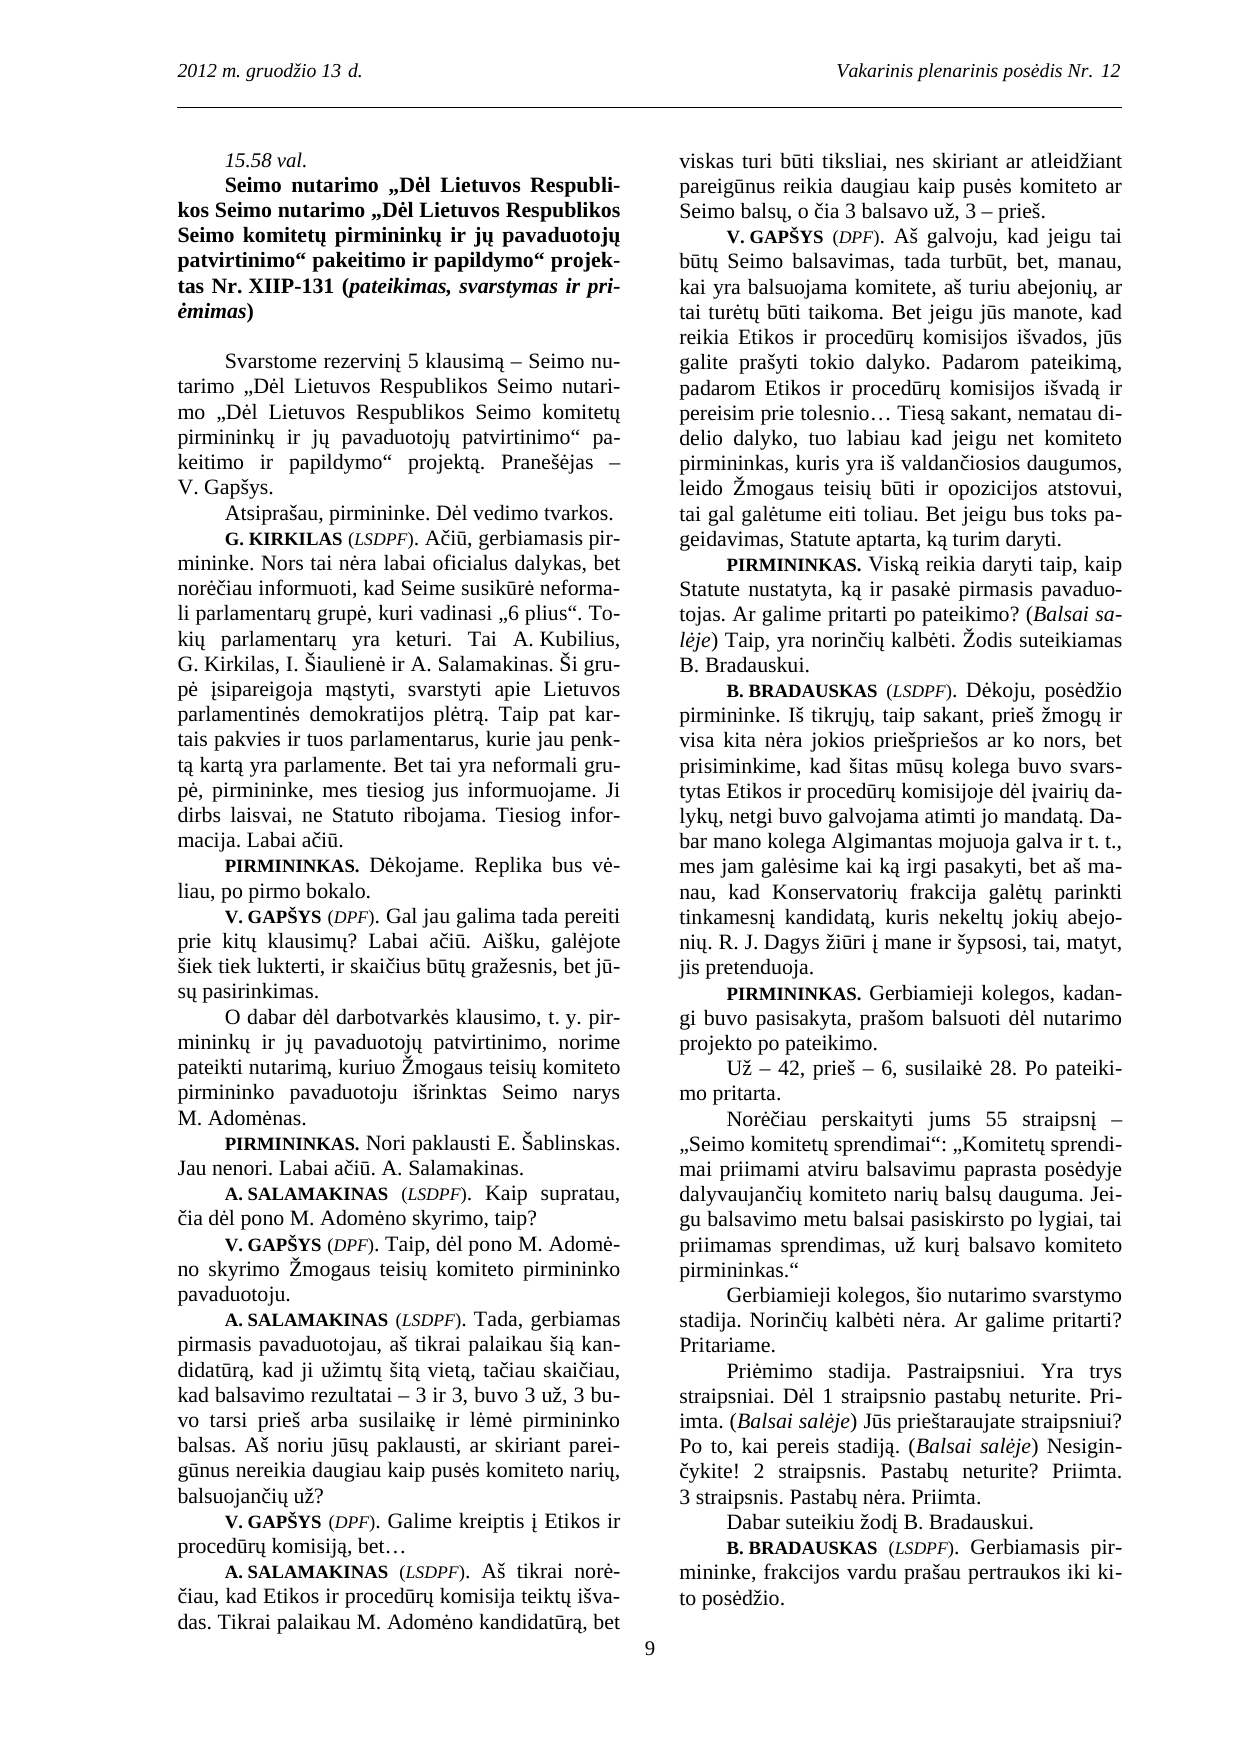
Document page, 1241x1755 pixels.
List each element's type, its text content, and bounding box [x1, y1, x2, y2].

text At­si­pra­šau, pir­mi­nin­ke. Dėl ve­di­mo tvar­kos. [177, 499, 620, 525]
text B. BRADAUSKAS (LSDPF). Ger­bia­ma­sis pir­mi­nin­ke, frak­ci­jos var­du pra­šau per­trau­kos iki ki­to po­sė­džio. [679, 1534, 1122, 1610]
text V. GAPŠYS (DPF). Ga­li­me kreip­tis į Eti­kos ir pro­ce­dū­rų ko­mi­si­ją, bet… [177, 1508, 620, 1558]
text Sei­mo nu­ta­ri­mo „Dėl Lie­tu­vos Res­pub­li­kos Sei­mo nu­ta­ri­mo „Dėl Lie­tu­vos Res­pub­li­kos Sei­mo ko­mi­te­tų pir­mi­nin­kų ir jų pa­va­duo­to­jų pa­tvir­ti­ni­mo“ pa­kei­ti­mo ir pa­pil­dy­mo“ pro­jek­tas Nr. XIIP-131 (pa­tei­ki­mas, svars­ty­mas ir pri­ėmi­mas) [177, 172, 620, 323]
text A. SALAMAKINAS (LSDPF). Ta­da, ger­bia­mas pir­ma­sis pa­va­duo­to­jau, aš tik­rai pa­lai­kau šią kan­di­da­tū­rą, kad ji už­im­tų ši­tą vie­tą, ta­čiau skai­čiau, kad bal­sa­vi­mo re­zul­ta­tai – 3 ir 3, bu­vo 3 už, 3 bu­vo tar­si prieš ar­ba su­si­lai­kę ir lė­mė pir­mi­nin­ko bal­sas. Aš no­riu jū­sų pa­klaus­ti, ar ski­riant pa­rei­gū­nus ne­rei­kia dau­giau kaip pu­sės ko­mi­te­to na­rių, bal­suo­jan­čių už? [177, 1306, 620, 1508]
text 15.58 val. [224, 148, 620, 172]
text vis­kas tu­ri bū­ti tiks­liai, nes ski­riant ar at­lei­džiant pa­rei­gū­nus rei­kia dau­giau kaip pu­sės ko­mi­te­to ar Sei­mo bal­sų, o čia 3 bal­sa­vo už, 3 – prieš. [679, 148, 1122, 223]
text Svars­to­me re­zer­vi­nį 5 klau­si­mą – Sei­mo nu­ta­ri­mo „Dėl Lie­tu­vos Res­pub­li­kos Sei­mo nu­ta­ri­mo „Dėl Lie­tu­vos Res­pub­li­kos Sei­mo ko­mi­te­tų pir­mi­nin­kų ir jų pa­va­duo­to­jų pa­tvir­ti­ni­mo“ pa­keiti­mo ir pa­pil­dy­mo“ pro­jek­tą. Pra­ne­šė­jas – V. Gap­šys. [177, 348, 620, 499]
text Pri­ėmi­mo sta­di­ja. Pa­straips­niui. Yra trys strai­­ps­niai. Dėl 1 straips­nio pa­sta­bų ne­tu­ri­te. Pri­im­ta. (Bal­sai sa­lė­je) Jūs prieš­ta­rau­ja­te straips­niui? Po to, kai per­eis sta­di­ją. (Bal­sai sa­lė­je) Ne­si­gin­čyki­te! 2 straips­nis. Pa­sta­bų ne­tu­ri­te? Pri­im­ta. 3 strai­ps­nis. Pa­sta­bų nė­ra. Pri­im­ta. [679, 1358, 1122, 1509]
text V. GAPŠYS (DPF). Gal jau ga­li­ma ta­da per­ei­ti prie ki­tų klau­si­mų? La­bai ačiū. Aiš­ku, ga­lė­jo­te šiek tiek luk­ter­ti, ir skai­čius bū­tų gra­žes­nis, bet jū­sų pa­si­rin­ki­mas. [177, 903, 620, 1004]
text PIRMININKAS. Ger­bia­mie­ji ko­le­gos, ka­dan­gi bu­vo pa­si­sa­ky­ta, pra­šom bal­suo­ti dėl nu­ta­ri­mo pro­jek­to po pa­tei­ki­mo. [679, 979, 1122, 1055]
text PIRMININKAS. Vis­ką rei­kia da­ry­ti taip, kaip Sta­tu­te nu­sta­ty­ta, ką ir pa­sa­kė pir­ma­sis pa­va­duo­to­jas. Ar ga­li­me pri­tar­ti po pa­tei­ki­mo? (Bal­sai sa­lė­je) Taip, yra no­rin­čių kal­bė­ti. Žo­dis su­tei­kia­mas B. Bra­daus­kui. [679, 551, 1122, 677]
text A. SALAMAKINAS (LSDPF). Kaip su­pra­tau, čia dėl po­no M. Ado­mė­no sky­ri­mo, taip? [177, 1180, 620, 1231]
text Da­bar su­tei­kiu žo­dį B. Bra­daus­kui. [679, 1509, 1122, 1534]
text V. GAPŠYS (DPF). Aš gal­vo­ju, kad jei­gu tai bū­tų Sei­mo bal­sa­vi­mas, ta­da tur­būt, bet, ma­nau, kai yra bal­suo­ja­ma ko­mi­te­te, aš tu­riu abe­jo­nių, ar tai tu­rė­tų bū­ti tai­ko­ma. Bet jei­gu jūs ma­no­te, kad rei­kia Eti­kos ir pro­ce­dū­rų ko­mi­si­jos iš­va­dos, jūs ga­li­te pra­šy­ti to­kio da­ly­ko. Pa­da­rom pa­tei­ki­mą, pa­da­rom Eti­kos ir pro­ce­dū­rų ko­mi­si­jos iš­va­dą ir per­ei­sim prie to­les­nio… Tie­są sa­kant, ne­ma­tau di­de­lio da­ly­ko, tuo la­biau kad jei­gu net ko­mi­te­to pir­mi­nin­kas, ku­ris yra iš val­dan­čio­sios dau­gu­mos, lei­do Žmo­gaus tei­sių bū­ti ir opo­zi­ci­jos at­sto­vui, tai gal ga­lė­tu­me ei­ti to­liau. Bet jei­gu bus toks pa­gei­da­vi­mas, Sta­tu­te ap­tar­ta, ką tu­rim da­ry­ti. [679, 223, 1122, 551]
text V. GAPŠYS (DPF). Taip, dėl po­no M. Ado­mė­no sky­ri­mo Žmo­gaus tei­sių ko­mi­te­to pir­mi­nin­ko pa­va­duo­to­ju. [177, 1231, 620, 1306]
text PIRMININKAS. Dė­ko­ja­me. Re­pli­ka bus vė­liau, po pir­mo bo­ka­lo. [177, 852, 620, 903]
text A. SALAMAKINAS (LSDPF). Aš tik­rai no­rė­čiau, kad Eti­kos ir pro­ce­dū­rų ko­mi­si­ja teik­tų iš­va­das. Tik­rai pa­lai­kau M. Ado­mė­no kan­di­da­tū­rą, bet [177, 1558, 620, 1634]
text G. KIRKILAS (LSDPF). Ačiū, ger­bia­ma­sis pir­mi­nin­ke. Nors tai nė­ra la­bai ofi­cia­lus da­ly­kas, bet no­rė­čiau in­for­muo­ti, kad Sei­me su­si­kū­rė ne­for­ma­li par­la­men­ta­rų gru­pė, ku­ri va­di­na­si „6 plius“. To­kių par­la­men­ta­rų yra ke­tu­ri. Tai A. Ku­bi­lius, G. Kir­ki­las, I. Šiau­lie­nė ir A. Sa­la­ma­ki­nas. Ši gru­pė įsi­pa­rei­go­ja mąs­ty­ti, svars­ty­ti apie Lie­tu­vos par­la­men­ti­nės de­mo­kra­tijos plėt­rą. Taip pat kar­tais pa­kvies ir tuos par­la­men­ta­rus, ku­rie jau penk­tą kar­tą yra par­la­men­te. Bet tai yra ne­for­ma­li gru­pė, pir­mi­nin­ke, mes tie­siog jus in­for­muo­ja­me. Ji dirbs lais­vai, ne Sta­tu­to ri­bo­jama. Tie­siog in­for­ma­ci­ja. La­bai ačiū. [177, 525, 620, 852]
text B. BRADAUSKAS (LSDPF). Dė­ko­ju, po­sė­džio pir­mi­nin­ke. Iš tik­rų­jų, taip sa­kant, prieš žmo­gų ir vi­sa ki­ta nė­ra jo­kios prieš­prie­šos ar ko nors, bet pri­si­min­ki­me, kad ši­tas mū­sų ko­le­ga bu­vo svars­ty­tas Eti­kos ir pro­ce­dū­rų ko­mi­si­jo­je dėl įvai­rių da­ly­kų, net­gi bu­vo gal­vo­ja­ma at­im­ti jo man­da­tą. Da­bar ma­no ko­le­ga Al­gi­man­tas mo­juo­ja gal­va ir t. t., mes jam ga­lė­si­me kai ką ir­gi pa­sa­ky­ti, bet aš ma­nau, kad Kon­ser­va­to­rių frak­ci­ja ga­lė­tų pa­rink­ti tin­ka­mes­nį kan­di­da­tą, ku­ris ne­kel­tų jo­kių abe­jo­nių. R. J. Da­gys žiū­ri į ma­ne ir šyp­so­si, tai, ma­tyt, jis pre­ten­duo­ja. [679, 677, 1122, 979]
text PIRMININKAS. No­ri pa­klaus­ti E. Šab­lins­kas. Jau ne­no­ri. La­bai ačiū. A. Sa­la­ma­ki­nas. [177, 1130, 620, 1180]
text Ger­bia­mie­ji ko­le­gos, šio nu­ta­ri­mo svars­ty­mo sta­di­ja. No­rin­čių kal­bė­ti nė­ra. Ar ga­li­me pri­tar­ti? Pri­ta­ria­me. [679, 1282, 1122, 1358]
text O da­bar dėl dar­bo­tvarkės klau­si­mo, t. y. pir­mi­nin­kų ir jų pa­va­duo­to­jų pa­tvir­ti­ni­mo, no­ri­me pa­teik­ti nu­ta­ri­mą, ku­riuo Žmo­gaus tei­sių ko­mi­te­to pir­mi­nin­ko pa­va­duo­to­ju iš­rink­tas Sei­mo na­rys M. Ado­mė­nas. [177, 1004, 620, 1130]
text No­rė­čiau per­skai­ty­ti jums 55 straips­nį – „Sei­mo ko­mi­te­tų spren­di­mai“: „Ko­mi­te­tų spren­di­mai pri­ima­mi at­vi­ru bal­sa­vi­mu pa­pras­ta po­sė­dy­je da­ly­vau­jan­čių ko­mi­te­to na­rių bal­sų dau­gu­ma. Jei­gu bal­sa­vi­mo me­tu bal­sai pa­si­skirs­to po ly­giai, tai pri­ima­mas spren­di­mas, už ku­rį bal­sa­vo ko­mi­te­to pir­mi­nin­kas.“ [679, 1106, 1122, 1282]
text Už – 42, prieš – 6, su­si­lai­kė 28. Po pa­tei­ki­mo pri­tar­ta. [679, 1055, 1122, 1106]
